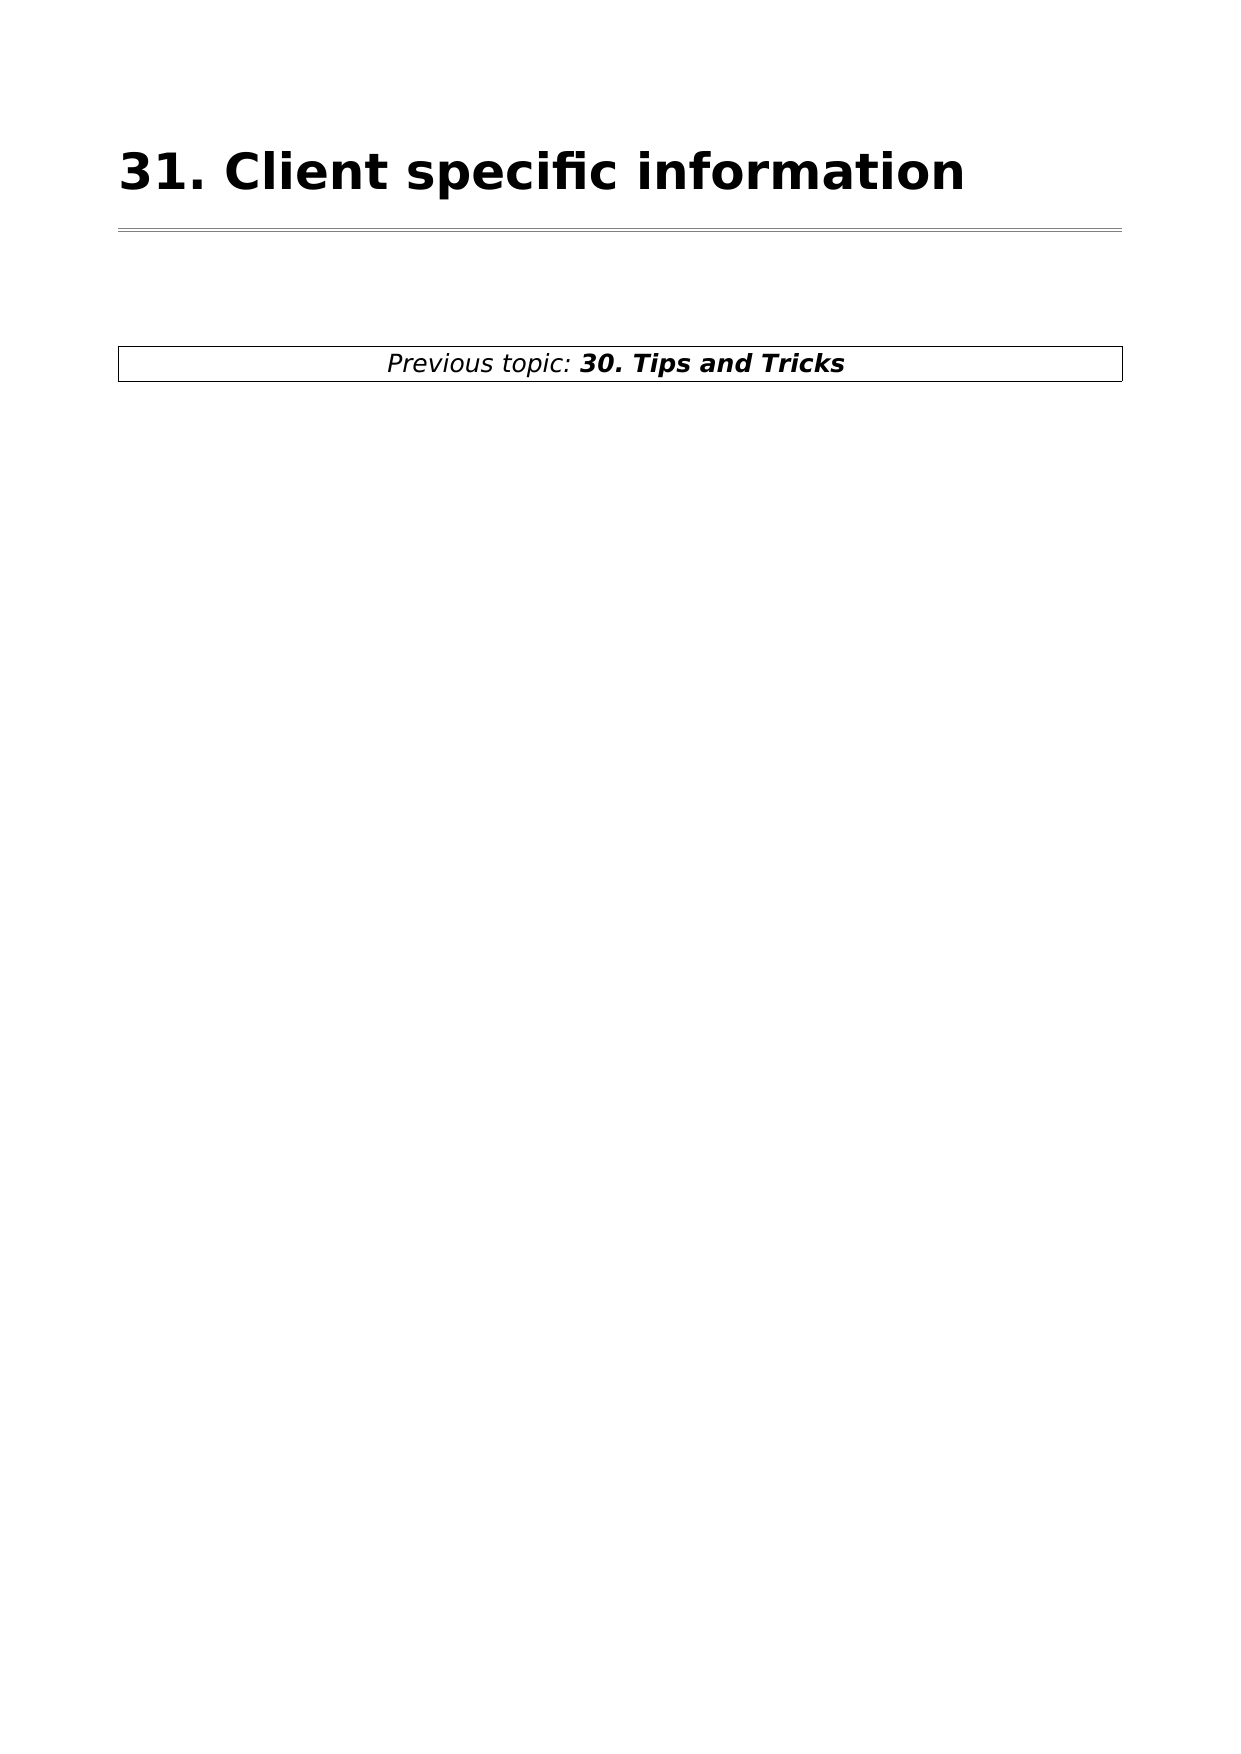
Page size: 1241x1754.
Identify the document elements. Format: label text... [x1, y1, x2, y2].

table_header Previous topic: 30. Tips and Tricks [119, 347, 1122, 381]
subtitle 31. Client specific information [118, 143, 1122, 201]
